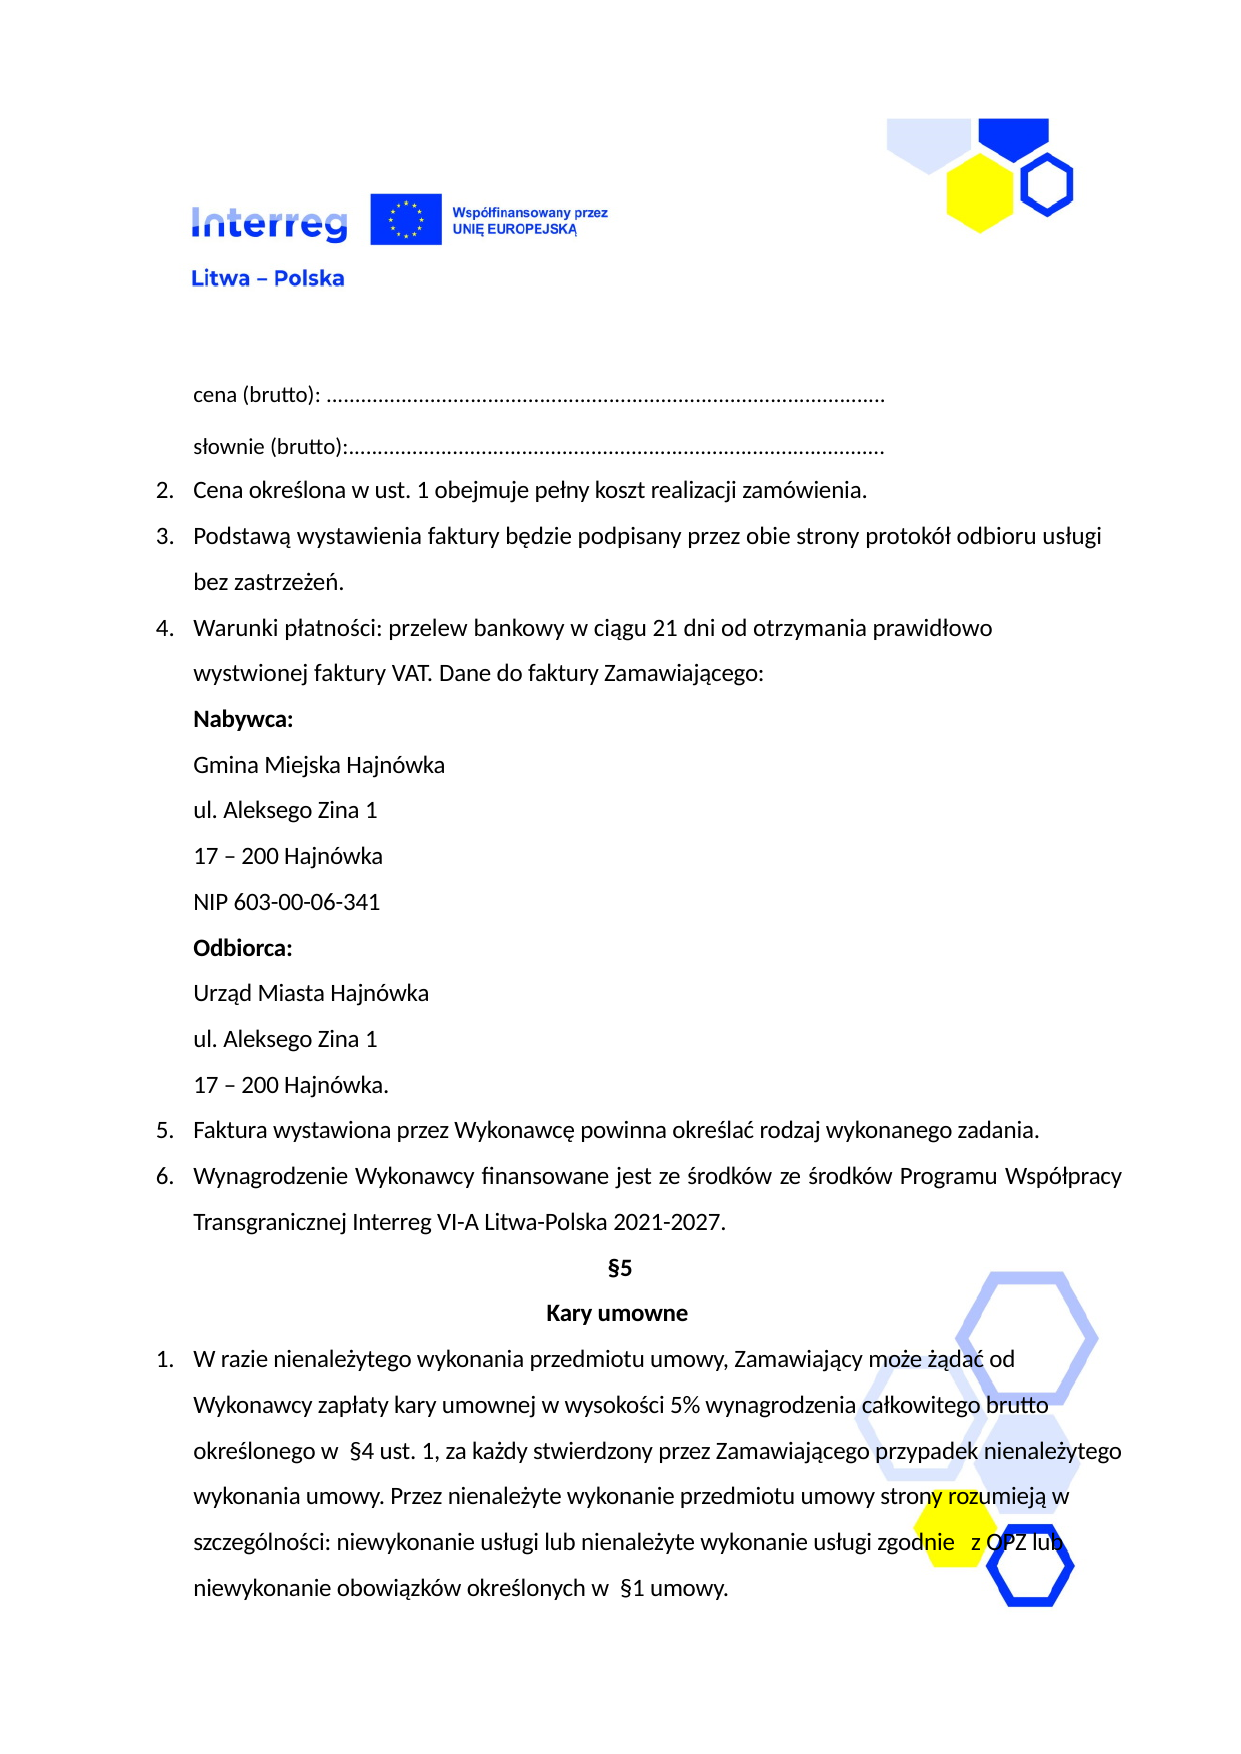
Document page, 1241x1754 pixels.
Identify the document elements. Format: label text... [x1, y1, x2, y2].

list 17 – 200 Hajnówka. [156, 1069, 1122, 1099]
list Warunki płatności: przelew bankowy w ciągu 21 dni od otrzymania prawidłowo [156, 612, 1122, 642]
list wystwionej faktury VAT. Dane do faktury Zamawiającego: [156, 657, 1122, 688]
list Odbiorca: [156, 932, 1122, 962]
list ul. Aleksego Zina 1 [156, 794, 1122, 825]
list Podstawą wystawienia faktury będzie podpisany przez obie strony protokół odbioru usługi bez zastrzeżeń. [156, 520, 1122, 596]
list W razie nienależytego wykonania przedmiotu umowy, Zamawiający może żądać od Wykonawcy zapłaty kary umownej w wysokości 5% wynagrodzenia całkowitego brutto określonego w §4 ust. 1, za każdy stwierdzony przez Zamawiającego przypadek nienależytego wykonania umowy. Przez nienależyte wykonanie przedmiotu umowy strony rozumieją w szczególności: niewykonanie usługi lub nienależyte wykonanie usługi zgodnie z OPZ lub niewykonanie obowiązków określonych w §1 umowy. [156, 1343, 1122, 1602]
list Urząd Miasta Hajnówka [156, 977, 1122, 1008]
list Gmina Miejska Hajnówka [156, 749, 1122, 779]
text §5 [118, 1252, 1122, 1282]
list Faktura wystawiona przez Wykonawcę powinna określać rodzaj wykonanego zadania. [156, 1115, 1122, 1145]
picture [118, 1282, 1122, 1298]
list 17 – 200 Hajnówka [156, 840, 1122, 871]
list Wynagrodzenie Wykonawcy finansowane jest ze środków ze środków Programu Współpracy Transgranicznej Interreg VI-A Litwa-Polska 2021-2027. [156, 1160, 1122, 1237]
list NIP 603-00-06-341 [156, 886, 1122, 917]
list cena (brutto): ................................................................................................. [156, 380, 1122, 408]
list ul. Aleksego Zina 1 [156, 1023, 1122, 1054]
list słownie (brutto):............................................................................................. [156, 432, 1122, 461]
list Cena określona w ust. 1 obejmuje pełny koszt realizacji zamówienia. [156, 474, 1122, 505]
list Nabywca: [156, 703, 1122, 734]
text Kary umowne [118, 1298, 1122, 1328]
picture [118, 118, 1122, 1252]
picture [118, 1328, 1122, 1636]
